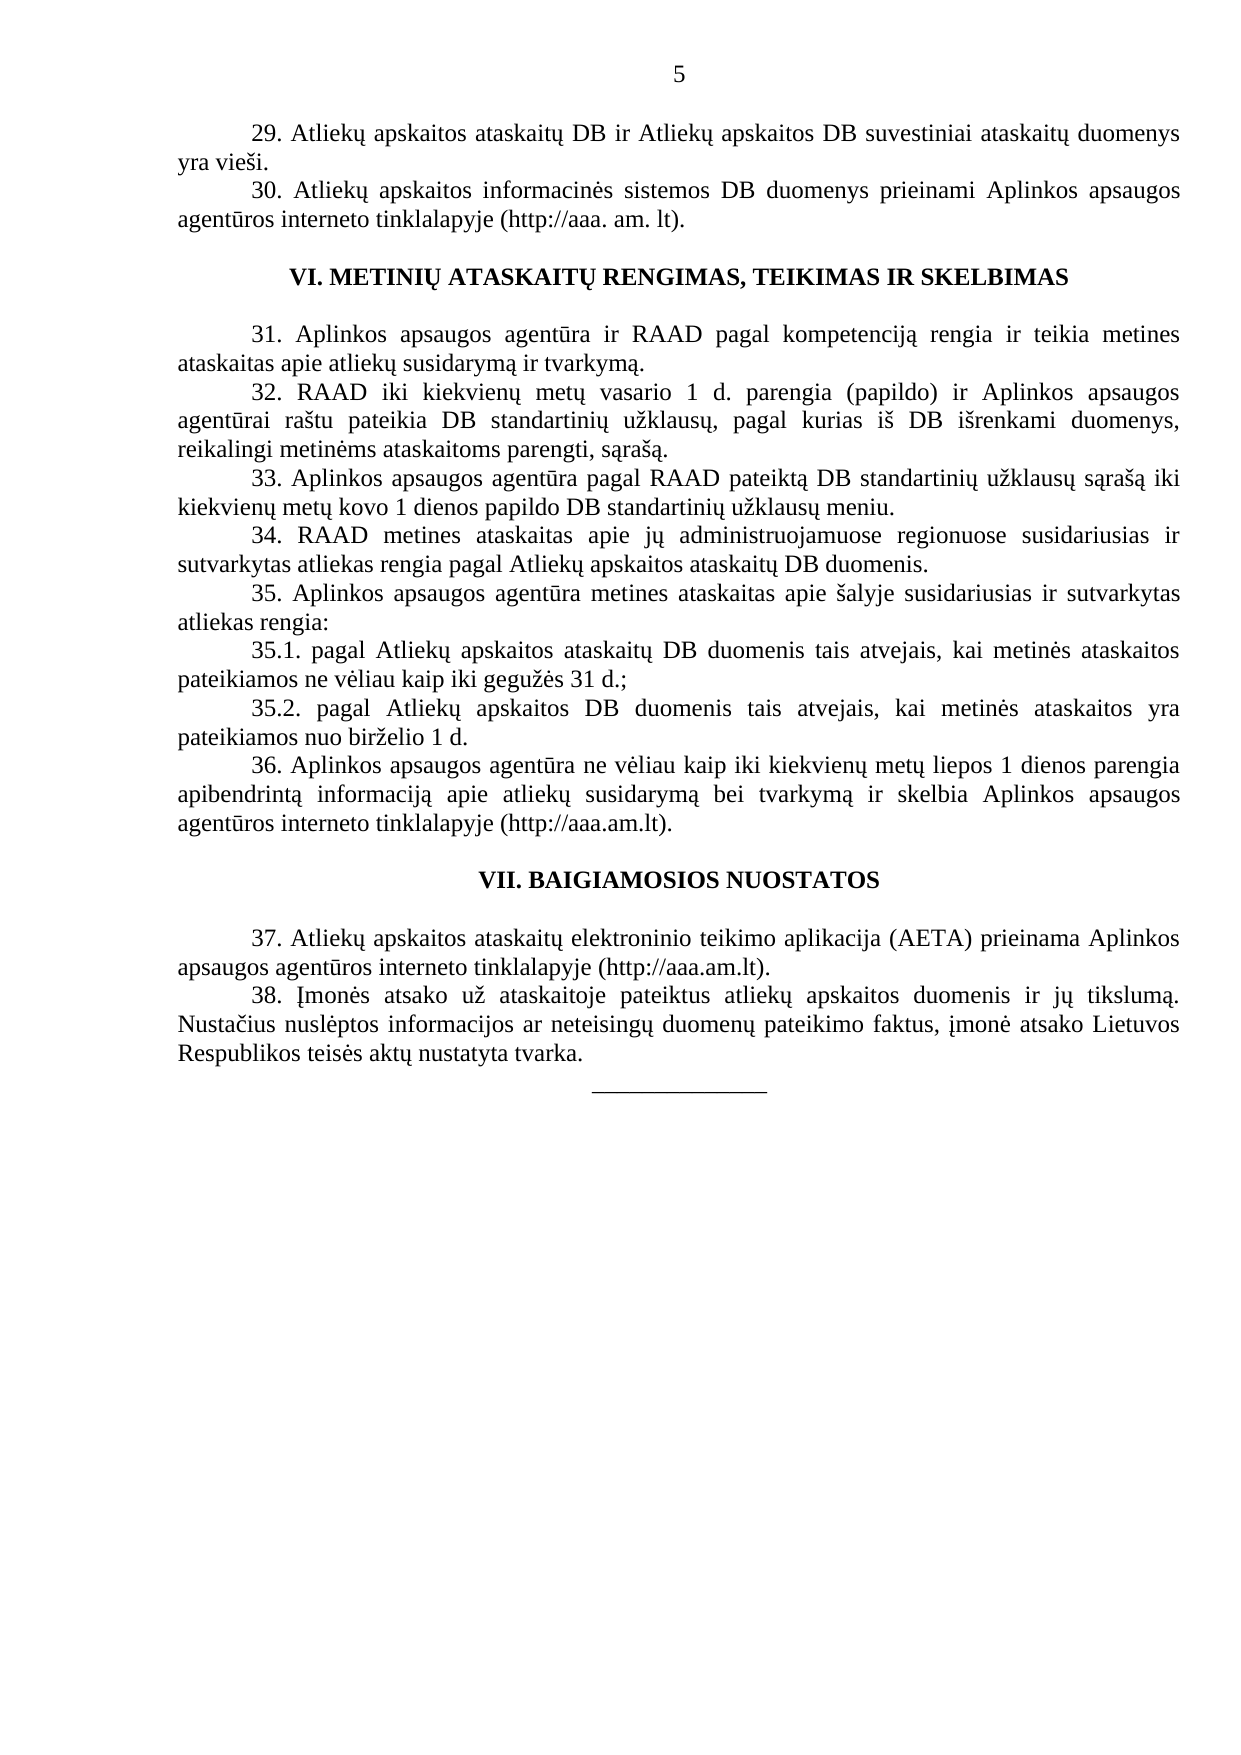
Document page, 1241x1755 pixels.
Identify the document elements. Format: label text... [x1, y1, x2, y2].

text 35.1. pagal Atliekų apskaitos ataskaitų DB duomenis tais atvejais, kai metinės ataskaitos pateikiamos ne vėliau kaip iki gegužės 31 d.; [177, 636, 1181, 693]
text 30. Atliekų apskaitos informacinės sistemos DB duomenys prieinami Aplinkos apsaugos agentūros interneto tinklalapyje (http://aaa. am. lt). [177, 176, 1181, 233]
text VI. METINIŲ ATASKAITŲ RENGIMAS, TEIKIMAS IR SKELBIMAS [177, 262, 1181, 291]
text 37. Atliekų apskaitos ataskaitų elektroninio teikimo aplikacija (AETA) prieinama Aplinkos apsaugos agentūros interneto tinklalapyje (http://aaa.am.lt). [177, 923, 1181, 981]
text 33. Aplinkos apsaugos agentūra pagal RAAD pateiktą DB standartinių užklausų sąrašą iki kiekvienų metų kovo 1 dienos papildo DB standartinių užklausų meniu. [177, 463, 1181, 521]
text 38. Įmonės atsako už ataskaitoje pateiktus atliekų apskaitos duomenis ir jų tikslumą. Nustačius nuslėptos informacijos ar neteisingų duomenų pateikimo faktus, įmonė atsako Lietuvos Respublikos teisės aktų nustatyta tvarka. [177, 981, 1181, 1067]
text 35.2. pagal Atliekų apskaitos DB duomenis tais atvejais, kai metinės ataskaitos yra pateikiamos nuo birželio 1 d. [177, 693, 1181, 751]
text 35. Aplinkos apsaugos agentūra metines ataskaitas apie šalyje susidariusias ir sutvarkytas atliekas rengia: [177, 578, 1181, 636]
text 36. Aplinkos apsaugos agentūra ne vėliau kaip iki kiekvienų metų liepos 1 dienos parengia apibendrintą informaciją apie atliekų susidarymą bei tvarkymą ir skelbia Aplinkos apsaugos agentūros interneto tinklalapyje (http://aaa.am.lt). [177, 751, 1181, 837]
text 29. Atliekų apskaitos ataskaitų DB ir Atliekų apskaitos DB suvestiniai ataskaitų duomenys yra vieši. [177, 118, 1181, 176]
text 32. RAAD iki kiekvienų metų vasario 1 d. parengia (papildo) ir Aplinkos apsaugos agentūrai raštu pateikia DB standartinių užklausų, pagal kurias iš DB išrenkami duomenys, reikalingi metinėms ataskaitoms parengti, sąrašą. [177, 377, 1181, 463]
text 31. Aplinkos apsaugos agentūra ir RAAD pagal kompetenciją rengia ir teikia metines ataskaitas apie atliekų susidarymą ir tvarkymą. [177, 319, 1181, 377]
text ______________ [177, 1067, 1181, 1096]
text 34. RAAD metines ataskaitas apie jų administruojamuose regionuose susidariusias ir sutvarkytas atliekas rengia pagal Atliekų apskaitos ataskaitų DB duomenis. [177, 521, 1181, 578]
text VII. BAIGIAMOSIOS NUOSTATOS [177, 866, 1181, 894]
